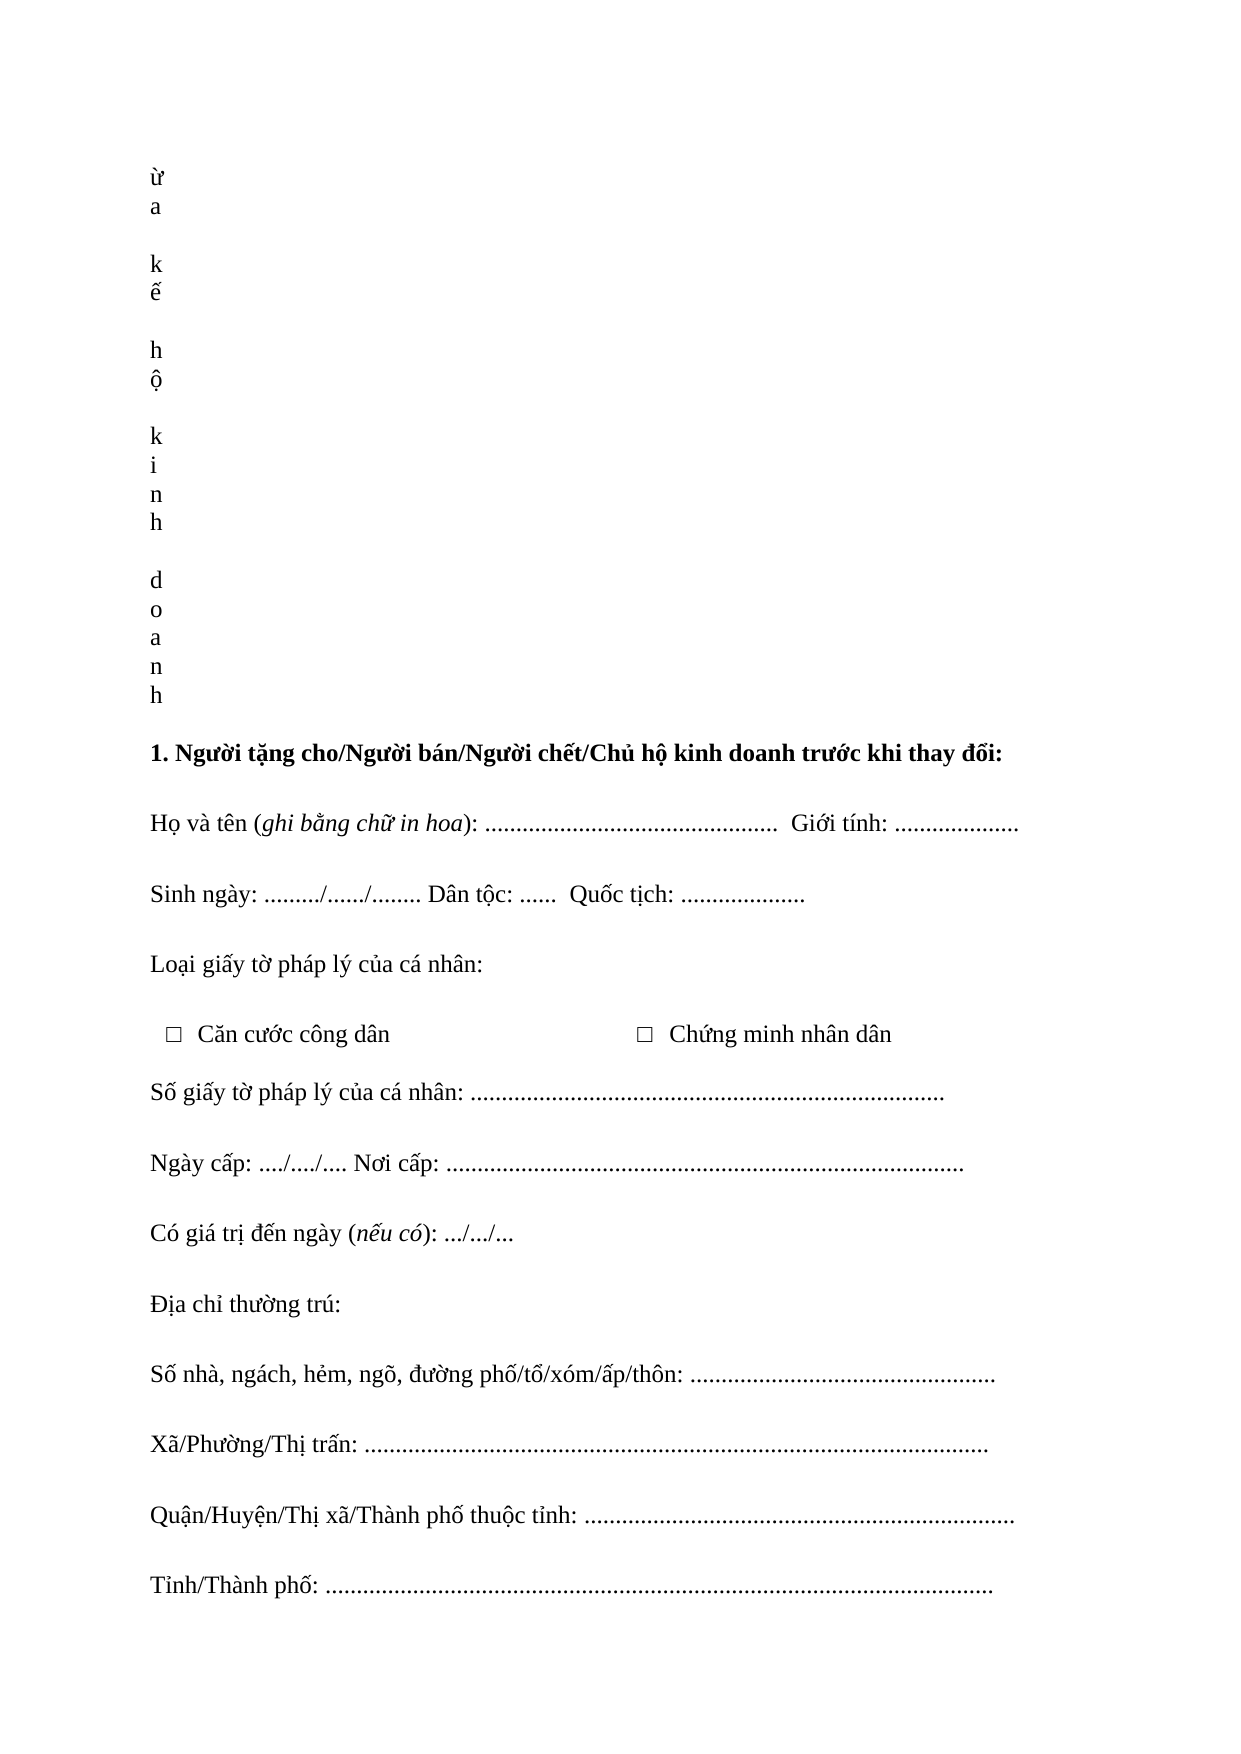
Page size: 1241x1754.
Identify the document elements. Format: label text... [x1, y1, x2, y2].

text Có giá trị đến ngày (nếu có): .../.../... [150, 1218, 1090, 1247]
text Số giấy tờ pháp lý của cá nhân: ............................................................................ [150, 1077, 1090, 1106]
text Họ và tên (ghi bằng chữ in hoa): ............................................... Giới tính: .................... [150, 808, 1090, 837]
table_header Căn cước công dân [198, 1007, 620, 1065]
text Số nhà, ngách, hẻm, ngõ, đường phố/tổ/xóm/ấp/thôn: ................................................. [150, 1359, 1090, 1388]
table_header Chứng minh nhân dân [669, 1007, 1090, 1065]
text Địa chỉ thường trú: [150, 1289, 1090, 1317]
table_header □ [150, 1007, 197, 1065]
text Quận/Huyện/Thị xã/Thành phố thuộc tỉnh: ..................................................................... [150, 1500, 1090, 1529]
text Loại giấy tờ pháp lý của cá nhân: [150, 949, 1090, 978]
text Ngày cấp: ..../..../.... Nơi cấp: ................................................................................... [150, 1148, 1090, 1177]
text Sinh ngày: ........./....../........ Dân tộc: ...... Quốc tịch: .................... [150, 879, 1090, 907]
text Tỉnh/Thành phố: ........................................................................................................... [150, 1570, 1090, 1599]
text 1. Người tặng cho/Người bán/Người chết/Chủ hộ kinh doanh trước khi thay đổi: [150, 738, 1090, 767]
text Xã/Phường/Thị trấn: .................................................................................................... [150, 1429, 1090, 1458]
table_header □ [620, 1007, 669, 1065]
